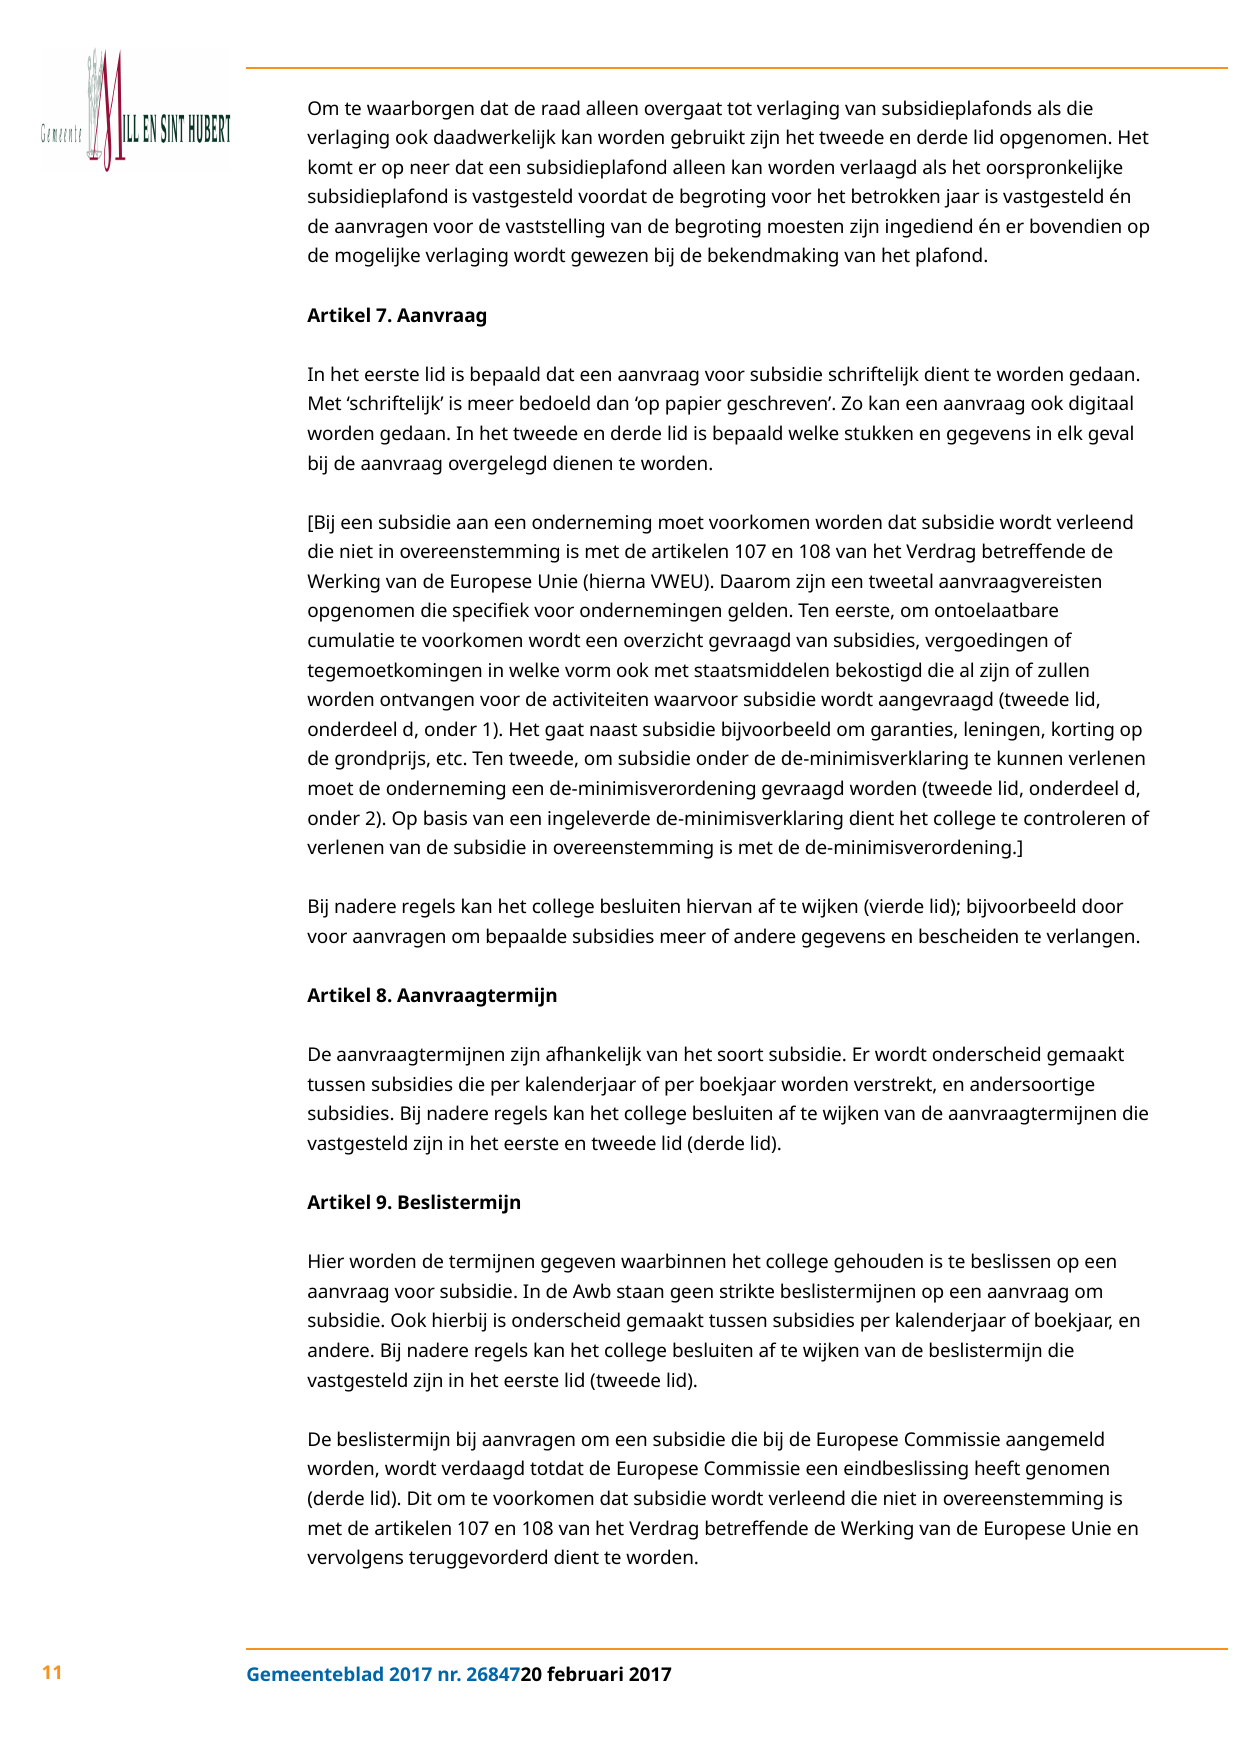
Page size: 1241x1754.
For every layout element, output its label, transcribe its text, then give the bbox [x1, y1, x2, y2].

list Bij nadere regels kan het college besluiten hiervan af te wijken (vierde lid); bijvoorbeeld door voor aanvragen om bepaalde subsidies meer of andere gegevens en bescheiden te verlangen. [248, 893, 1152, 949]
picture [41, 47, 231, 172]
list Artikel 8. Aanvraagtermijn [248, 982, 1152, 1008]
list Met ‘schriftelijk’ is meer bedoeld dan ‘op papier geschreven’. Zo kan een aanvraag ook digitaal [248, 391, 1152, 416]
list [Bij een subsidie aan een onderneming moet voorkomen worden dat subsidie wordt verleend die niet in overeenstemming is met de artikelen 107 en 108 van het Verdrag betreffende de Werking van de Europese Unie (hierna VWEU). Daarom zijn een tweetal aanvraagvereisten opgenomen die specifiek voor ondernemingen gelden. Ten eerste, om ontoelaatbare cumulatie te voorkomen wordt een overzicht gevraagd van subsidies, vergoedingen of tegemoetkomingen in welke vorm ook met staatsmiddelen bekostigd die al zijn of zullen worden ontvangen voor de activiteiten waarvoor subsidie wordt aangevraagd (tweede lid, onderdeel d, onder 1). Het gaat naast subsidie bijvoorbeeld om garanties, leningen, korting op de grondprijs, etc. Ten tweede, om subsidie onder de de-minimisverklaring te kunnen verlenen moet de onderneming een de-minimisverordening gevraagd worden (tweede lid, onderdeel d, onder 2). Op basis van een ingeleverde de-minimisverklaring dient het college te controleren of verlenen van de subsidie in overeenstemming is met de de-minimisverordening.] [248, 509, 1152, 860]
list subsidies. Bij nadere regels kan het college besluiten af te wijken van de aanvraagtermijnen die vastgesteld zijn in het eerste en tweede lid (derde lid). [248, 1101, 1152, 1156]
list worden, wordt verdaagd totdat de Europese Commissie een eindbeslissing heeft genomen (derde lid). Dit om te voorkomen dat subsidie wordt verleend die niet in overeenstemming is met de artikelen 107 en 108 van het Verdrag betreffende de Werking van de Europese Unie en vervolgens teruggevorderd dient te worden. [248, 1456, 1152, 1570]
list subsidie. Ook hierbij is onderscheid gemaakt tussen subsidies per kalenderjaar of boekjaar, en andere. Bij nadere regels kan het college besluiten af te wijken van de beslistermijn die [248, 1308, 1152, 1363]
list Artikel 7. Aanvraag [248, 302, 1152, 328]
list In het eerste lid is bepaald dat een aanvraag voor subsidie schriftelijk dient te worden gedaan. [248, 361, 1152, 387]
list vastgesteld zijn in het eerste lid (tweede lid). [248, 1367, 1152, 1393]
list De beslistermijn bij aanvragen om een subsidie die bij de Europese Commissie aangemeld [248, 1426, 1152, 1452]
list Artikel 9. Beslistermijn [248, 1189, 1152, 1215]
list Om te waarborgen dat de raad alleen overgaat tot verlaging van subsidieplafonds als die verlaging ook daadwerkelijk kan worden gebruikt zijn het tweede en derde lid opgenomen. Het komt er op neer dat een subsidieplafond alleen kan worden verlaagd als het oorspronkelijke subsidieplafond is vastgesteld voordat de begroting voor het betrokken jaar is vastgesteld én de aanvragen voor de vaststelling van de begroting moesten zijn ingediend én er bovendien op de mogelijke verlaging wordt gewezen bij de bekendmaking van het plafond. [248, 95, 1152, 268]
list Hier worden de termijnen gegeven waarbinnen het college gehouden is te beslissen op een aanvraag voor subsidie. In de Awb staan geen strikte beslistermijnen op een aanvraag om [248, 1248, 1152, 1304]
list worden gedaan. In het tweede en derde lid is bepaald welke stukken en gegevens in elk geval bij de aanvraag overgelegd dienen te worden. [248, 420, 1152, 476]
list De aanvraagtermijnen zijn afhankelijk van het soort subsidie. Er wordt onderscheid gemaakt tussen subsidies die per kalenderjaar of per boekjaar worden verstrekt, en andersoortige [248, 1041, 1152, 1097]
